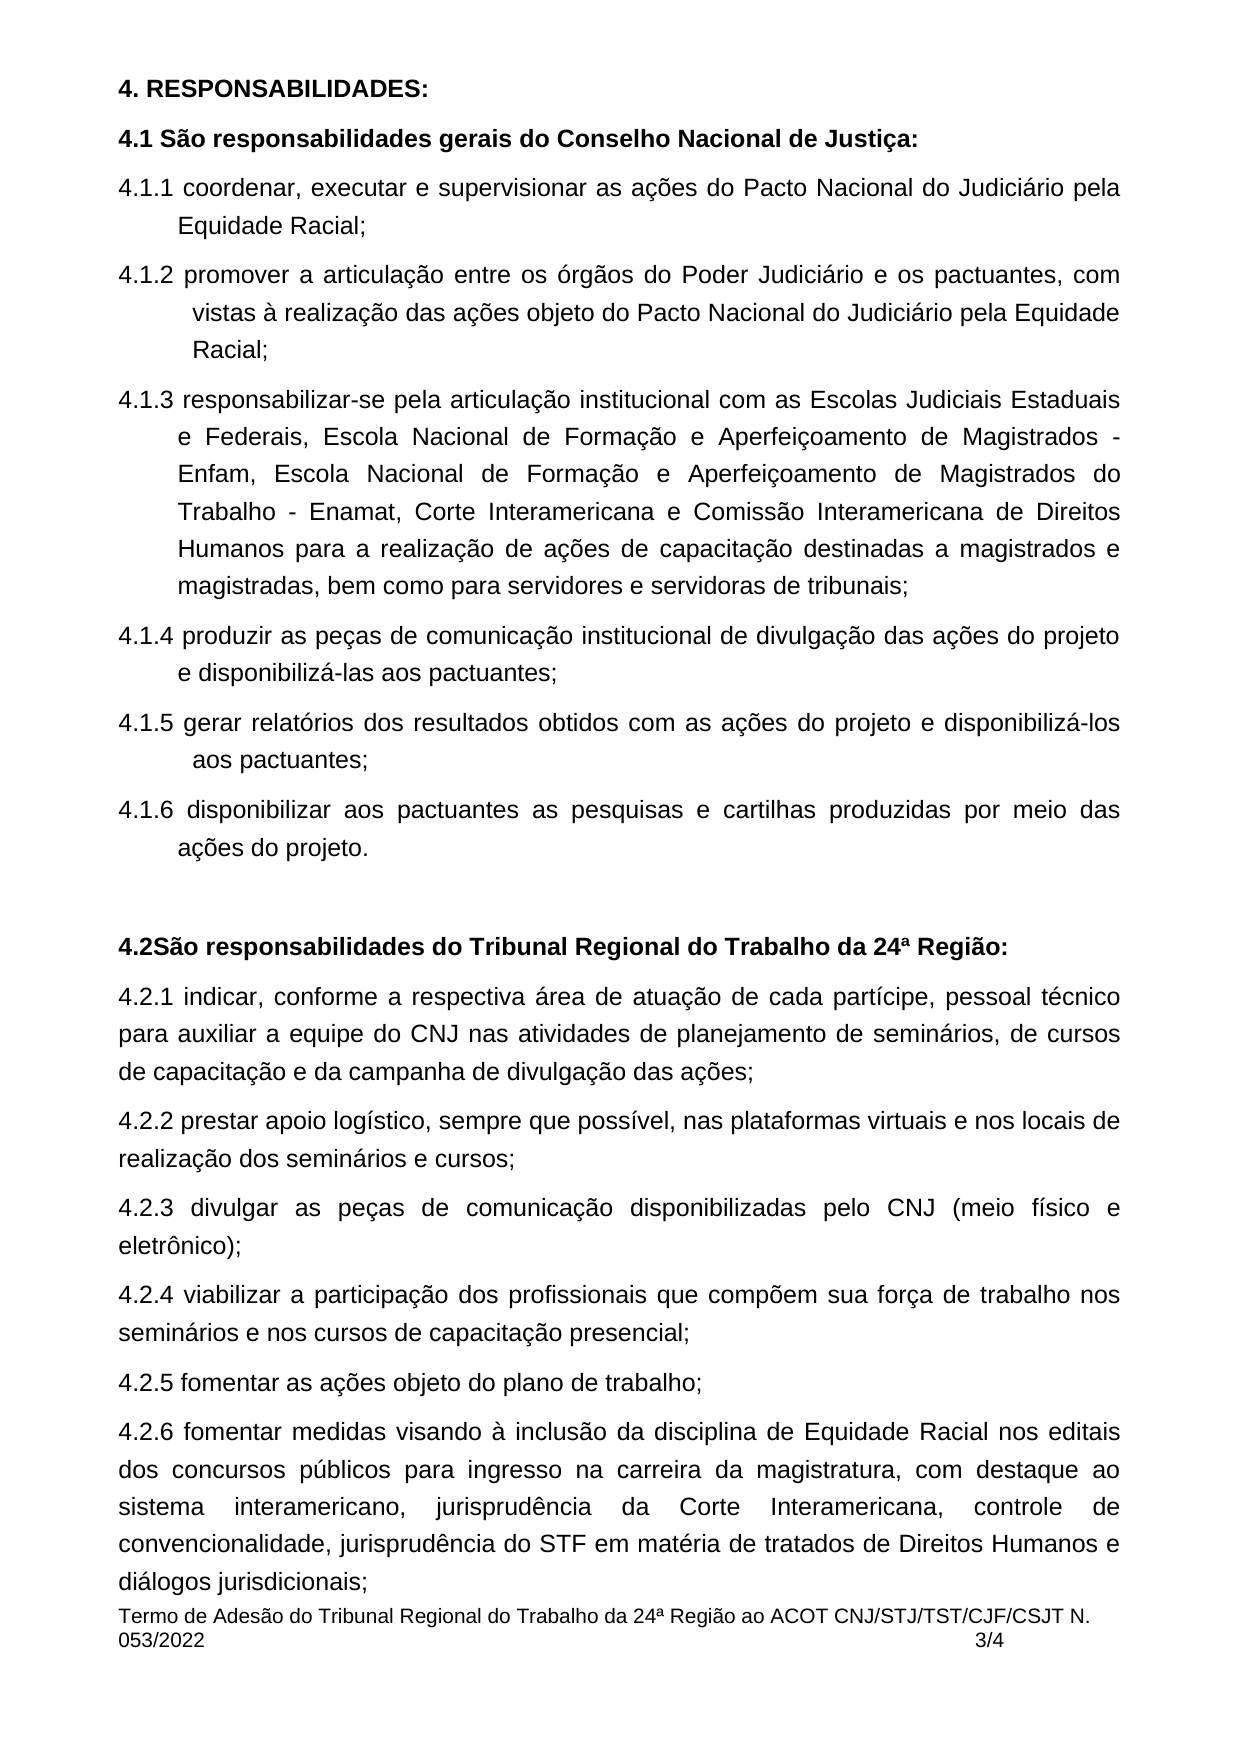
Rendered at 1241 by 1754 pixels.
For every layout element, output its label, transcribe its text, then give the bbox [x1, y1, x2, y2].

text 4.1.3 responsabilizar-se pela articulação institucional com as Escolas Judiciais Estaduais e Federais, Escola Nacional de Formação e Aperfeiçoamento de Magistrados - Enfam, Escola Nacional de Formação e Aperfeiçoamento de Magistrados do Trabalho - Enamat, Corte Interamericana e Comissão Interamericana de Direitos Humanos para a realização de ações de capacitação destinadas a magistrados e magistradas, bem como para servidores e servidoras de tribunais; [118, 385, 1122, 600]
text 4.2.5 fomentar as ações objeto do plano de trabalho; [118, 1367, 1122, 1396]
text 4.1.4 produzir as peças de comunicação institucional de divulgação das ações do projeto e disponibilizá-las aos pactuantes; [118, 621, 1122, 687]
text 4.2São responsabilidades do Tribunal Regional do Trabalho da 24ª Região: [118, 932, 1122, 961]
text 4.1.5 gerar relatórios dos resultados obtidos com as ações do projeto e disponibilizá-los aos pactuantes; [118, 708, 1122, 774]
text 4. RESPONSABILIDADES: [118, 74, 1122, 102]
text 4.1 São responsabilidades gerais do Conselho Nacional de Justiça: [118, 123, 1122, 152]
text 4.1.2 promover a articulação entre os órgãos do Poder Judiciário e os pactuantes, com vistas à realização das ações objeto do Pacto Nacional do Judiciário pela Equidade Racial; [118, 260, 1122, 364]
text 4.1.6 disponibilizar aos pactuantes as pesquisas e cartilhas produzidas por meio das ações do projeto. [118, 795, 1122, 861]
text 4.1.1 coordenar, executar e supervisionar as ações do Pacto Nacional do Judiciário pela Equidade Racial; [118, 173, 1122, 239]
text 4.2.4 viabilizar a participação dos profissionais que compõem sua força de trabalho nos seminários e nos cursos de capacitação presencial; [118, 1280, 1122, 1346]
text 4.2.1 indicar, conforme a respectiva área de atuação de cada partícipe, pessoal técnico para auxiliar a equipe do CNJ nas atividades de planejamento de seminários, de cursos de capacitação e da campanha de divulgação das ações; [118, 982, 1122, 1085]
text 4.2.3 divulgar as peças de comunicação disponibilizadas pelo CNJ (meio físico e eletrônico); [118, 1193, 1122, 1259]
text 4.2.6 fomentar medidas visando à inclusão da disciplina de Equidade Racial nos editais dos concursos públicos para ingresso na carreira da magistratura, com destaque ao sistema interamericano, jurisprudência da Corte Interamericana, controle de convencionalidade, jurisprudência do STF em matéria de tratados de Direitos Humanos e diálogos jurisdicionais; [118, 1417, 1122, 1595]
text 4.2.2 prestar apoio logístico, sempre que possível, nas plataformas virtuais e nos locais de realização dos seminários e cursos; [118, 1106, 1122, 1172]
